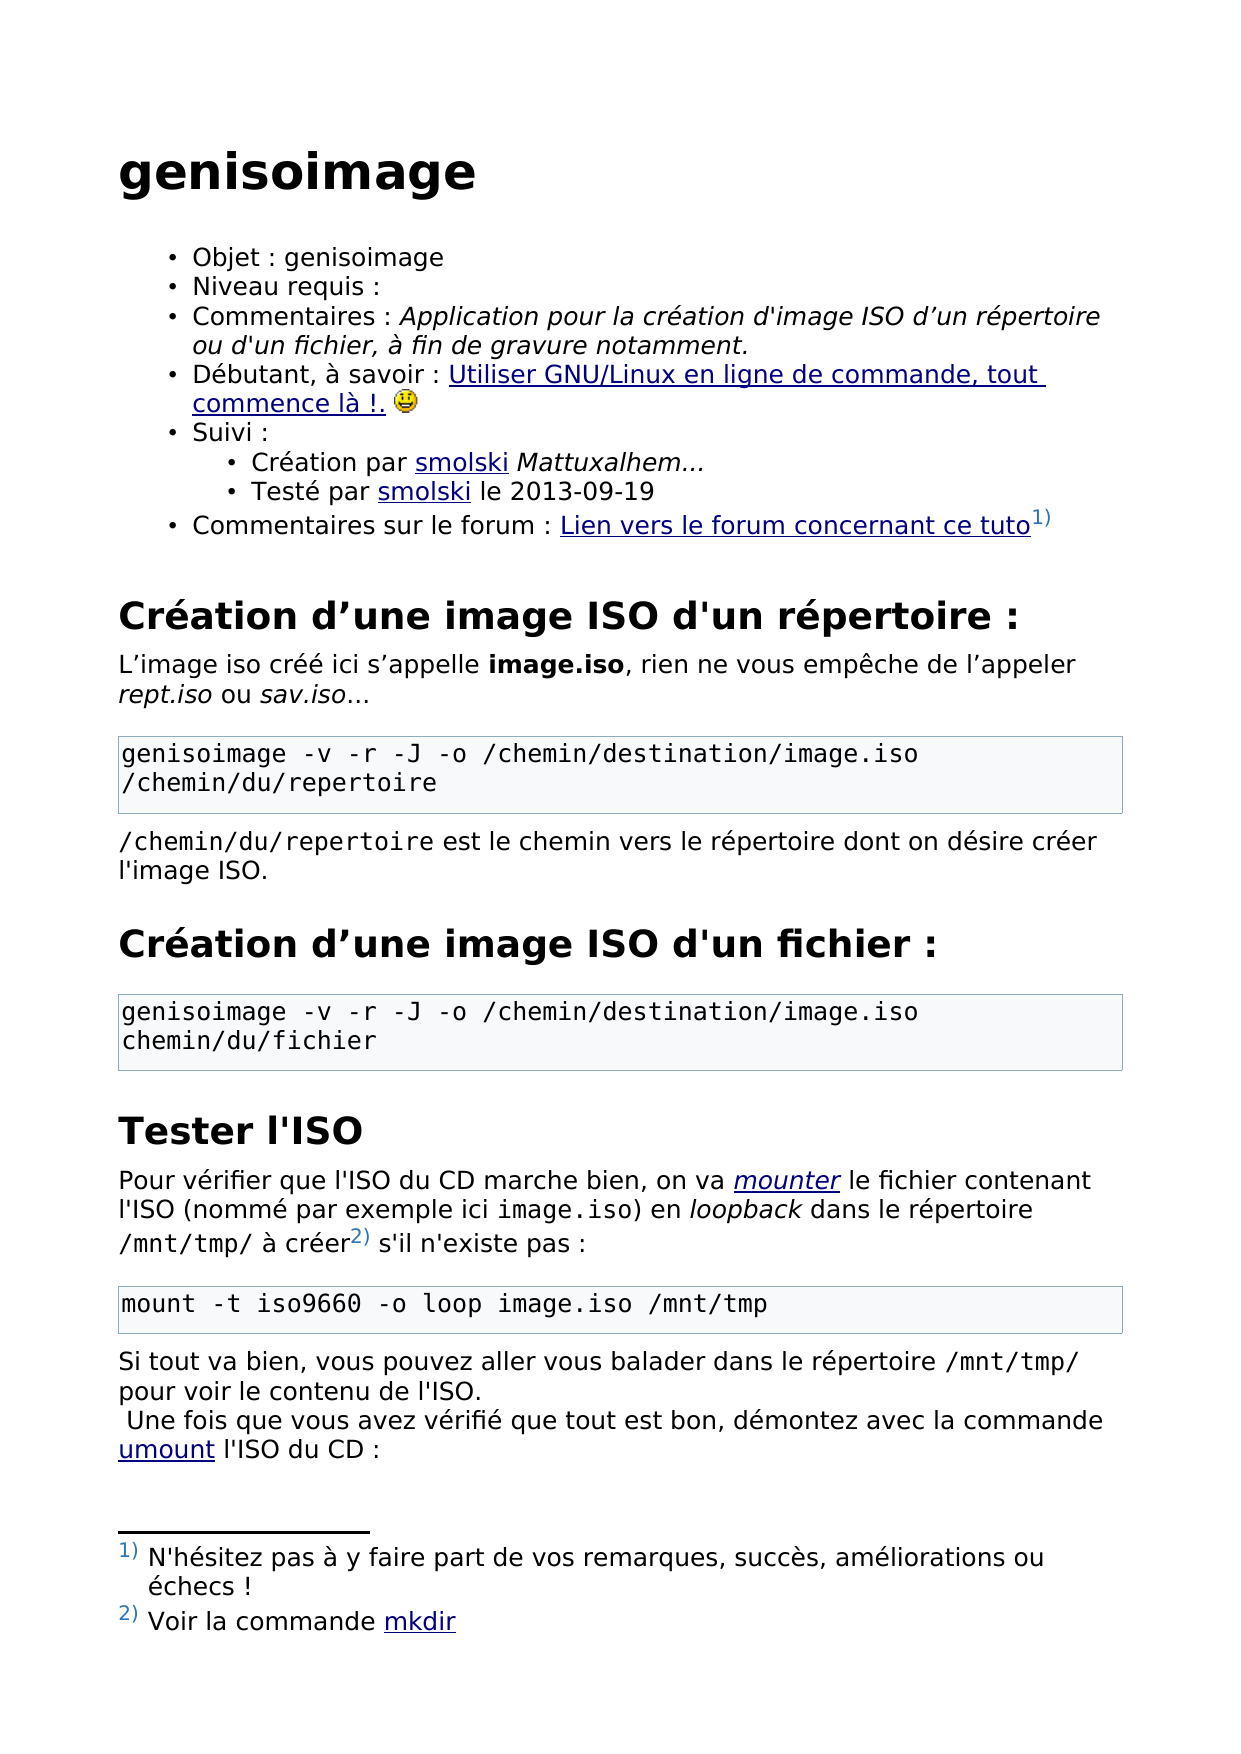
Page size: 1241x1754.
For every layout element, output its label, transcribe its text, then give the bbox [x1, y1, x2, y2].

subtitle Création d’une image ISO d'un fichier : [118, 923, 1122, 967]
list Débutant, à savoir : Utiliser GNU/Linux en ligne de commande, tout commence là !. [177, 360, 1122, 418]
list Suivi : [177, 418, 1122, 448]
table_header genisoimage -v -r -J -o /chemin/destination/image.iso /chemin/du/repertoire [119, 737, 1122, 812]
text Si tout va bien, vous pouvez aller vous balader dans le répertoire /mnt/tmp/ pour voir le contenu de l'ISO. Une fois que vous avez vérifié que tout est bon, démontez avec la commande umount l'ISO du CD : [118, 1348, 1122, 1464]
subtitle Tester l'ISO [118, 1110, 1122, 1154]
picture [394, 389, 418, 413]
text Pour vérifier que l'ISO du CD marche bien, on va mounter le fichier contenant l'ISO (nommé par exemple ici image.iso) en loopback dans le répertoire /mnt/tmp/ à créer s'il n'existe pas : [118, 1166, 1122, 1258]
list Niveau requis : [177, 272, 1122, 302]
text Voir la commande mkdir [118, 1602, 1122, 1636]
list Commentaires sur le forum : Lien vers le forum concernant ce tuto [177, 506, 1122, 540]
table_header genisoimage -v -r -J -o /chemin/destination/image.iso chemin/du/fichier [119, 995, 1122, 1070]
text L’image iso créé ici s’appelle image.iso, rien ne vous empêche de l’appeler rept.iso ou sav.iso... [118, 651, 1122, 709]
text /chemin/du/repertoire est le chemin vers le répertoire dont on désire créer l'image ISO. [118, 827, 1122, 886]
list Objet : genisoimage [177, 243, 1122, 272]
list Commentaires : Application pour la création d'image ISO d’un répertoire ou d'un fichier, à fin de gravure notamment. [177, 302, 1122, 360]
table_header mount -t iso9660 -o loop image.iso /mnt/tmp [119, 1287, 1122, 1333]
list Testé par smolski le 2013-09-19 [236, 477, 1122, 506]
subtitle Création d’une image ISO d'un répertoire : [118, 594, 1122, 638]
list Création par smolski Mattuxalhem... [236, 448, 1122, 477]
subtitle genisoimage [118, 143, 1122, 201]
list N'hésitez pas à y faire part de vos remarques, succès, améliorations ou échecs ! [118, 1538, 1122, 1602]
